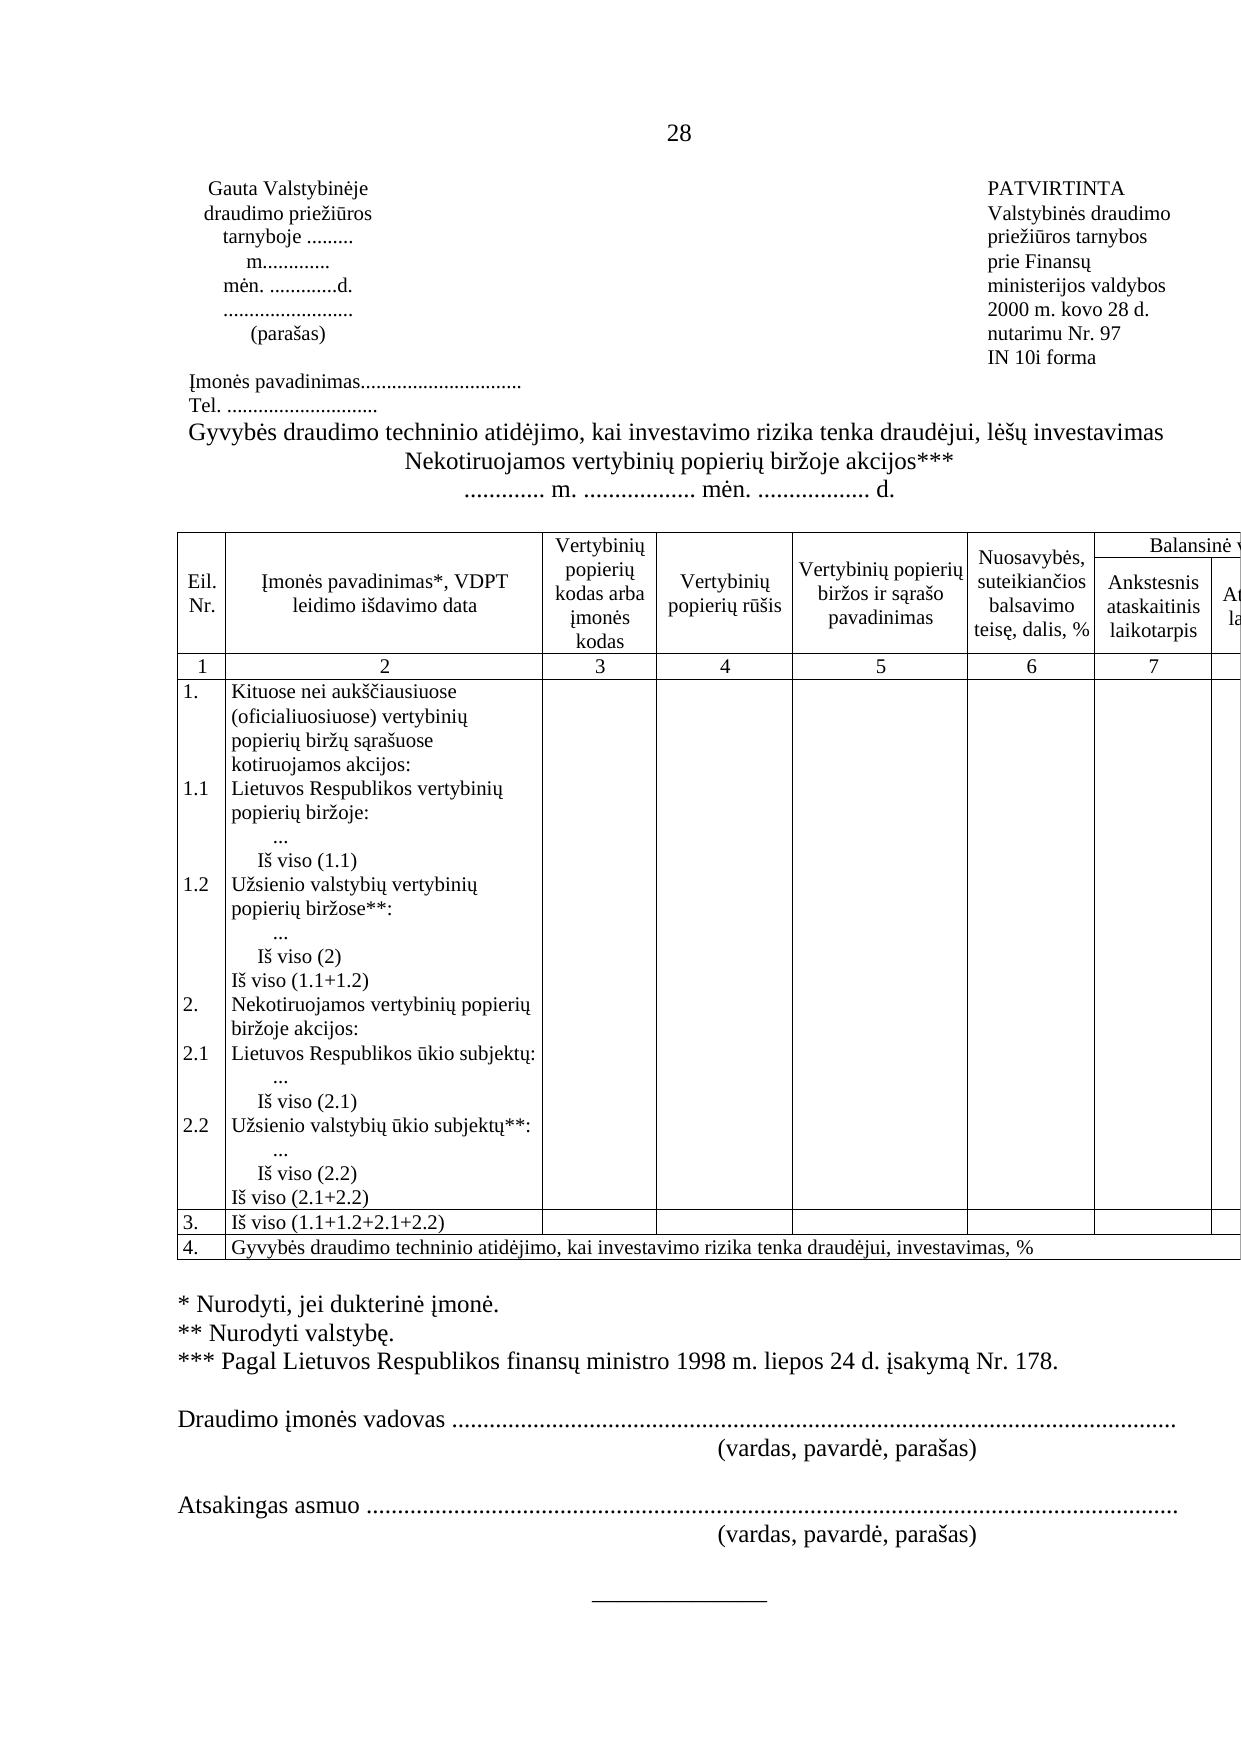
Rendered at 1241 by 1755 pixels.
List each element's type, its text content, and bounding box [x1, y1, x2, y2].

text Atsakingas asmuo .................................................................................................................................. [177, 1490, 1181, 1519]
text ............. m. .................. mėn. .................. d. [177, 474, 1181, 503]
table_cell Ankstesnis ataskaitinis laikotarpis [1095, 558, 1211, 653]
table_header Vertybinių popierių biržos ir sąrašo pavadinimas [793, 533, 967, 653]
table_cell [543, 680, 656, 1209]
table_cell 1 [178, 654, 225, 678]
table_cell [657, 1210, 792, 1234]
text Draudimo įmonės vadovas .................................................................................................................... [177, 1404, 1181, 1433]
text (vardas, pavardė, parašas) [582, 1519, 1181, 1548]
table_cell [968, 1210, 1094, 1234]
table_header Balansinė vertė [1095, 533, 1240, 557]
table_cell 8 [1212, 654, 1240, 678]
text *** Pagal Lietuvos Respublikos finansų ministro 1998 m. liepos 24 d. įsakymą Nr. 178. [177, 1346, 1181, 1375]
table_header Vertybinių popierių kodas arba įmonės kodas [543, 533, 656, 653]
table_header Vertybinių popierių rūšis [657, 533, 792, 653]
table_cell Įmonės pavadinimas............................... Tel. ............................. [177, 369, 862, 417]
table_cell 5 [793, 654, 967, 678]
table_cell [657, 680, 792, 1209]
table_cell [793, 1210, 967, 1234]
table_cell 4. [178, 1235, 225, 1259]
table_header Eil. Nr. [178, 533, 225, 653]
table_cell 1. 1.1 1.2 2. 2.1 2.2 [178, 680, 225, 1209]
table_header PATVIRTINTA Valstybinės draudimo priežiūros tarnybos prie Finansų ministerijos valdybos 2000 m. kovo 28 d. nutarimu Nr. 97 IN 10i forma [863, 176, 1204, 369]
text (vardas, pavardė, parašas) [582, 1433, 1181, 1461]
table_cell Kituose nei aukščiausiuose (oficialiuosiuose) vertybinių popierių biržų sąrašuose kotiruojamos akcijos: Lietuvos Respublikos vertybinių popierių biržoje: ... Iš viso (1.1) Užsienio valstybių vertybinių popierių biržose**: ... Iš viso (2) Iš viso (1.1+1.2) Nekotiruojamos vertybinių popierių biržoje akcijos: Lietuvos Respublikos ūkio subjektų: ... Iš viso (2.1) Užsienio valstybių ūkio subjektų**: ... Iš viso (2.2) Iš viso (2.1+2.2) [226, 680, 542, 1209]
table_cell 3. [178, 1210, 225, 1234]
table_cell Gyvybės draudimo techninio atidėjimo, kai investavimo rizika tenka draudėjui, investavimas, % [226, 1235, 1240, 1259]
table_cell [1212, 680, 1240, 1209]
table_cell [863, 369, 1204, 417]
table_cell 6 [968, 654, 1094, 678]
table_cell 3 [543, 654, 656, 678]
table_header Įmonės pavadinimas*, VDPT leidimo išdavimo data [226, 533, 542, 653]
table_cell [793, 680, 967, 1209]
table_cell Ataskaitinis laikotarpis [1212, 558, 1240, 653]
table_cell 4 [657, 654, 792, 678]
table_cell Iš viso (1.1+1.2+2.1+2.2) [226, 1210, 542, 1234]
table_cell 7 [1095, 654, 1211, 678]
table_cell [1095, 680, 1211, 1209]
table_cell 2 [226, 654, 542, 678]
text * Nurodyti, jei dukterinė įmonė. [177, 1289, 1181, 1318]
table_cell [1095, 1210, 1211, 1234]
text Gyvybės draudimo techninio atidėjimo, kai investavimo rizika tenka draudėjui, lėšų investavimas [177, 417, 1181, 446]
table_cell [1212, 1210, 1240, 1234]
table_header Gauta Valstybinėje draudimo priežiūros tarnyboje ......... m............. mėn. .............d. ......................... (parašas) [177, 176, 862, 369]
text Nekotiruojamos vertybinių popierių biržoje akcijos*** [177, 446, 1181, 474]
text ______________ [177, 1576, 1181, 1605]
table_cell [543, 1210, 656, 1234]
text ** Nurodyti valstybę. [177, 1318, 1181, 1346]
table_header Nuosavybės, suteikiančios balsavimo teisę, dalis, % [968, 533, 1094, 653]
table_cell [968, 680, 1094, 1209]
